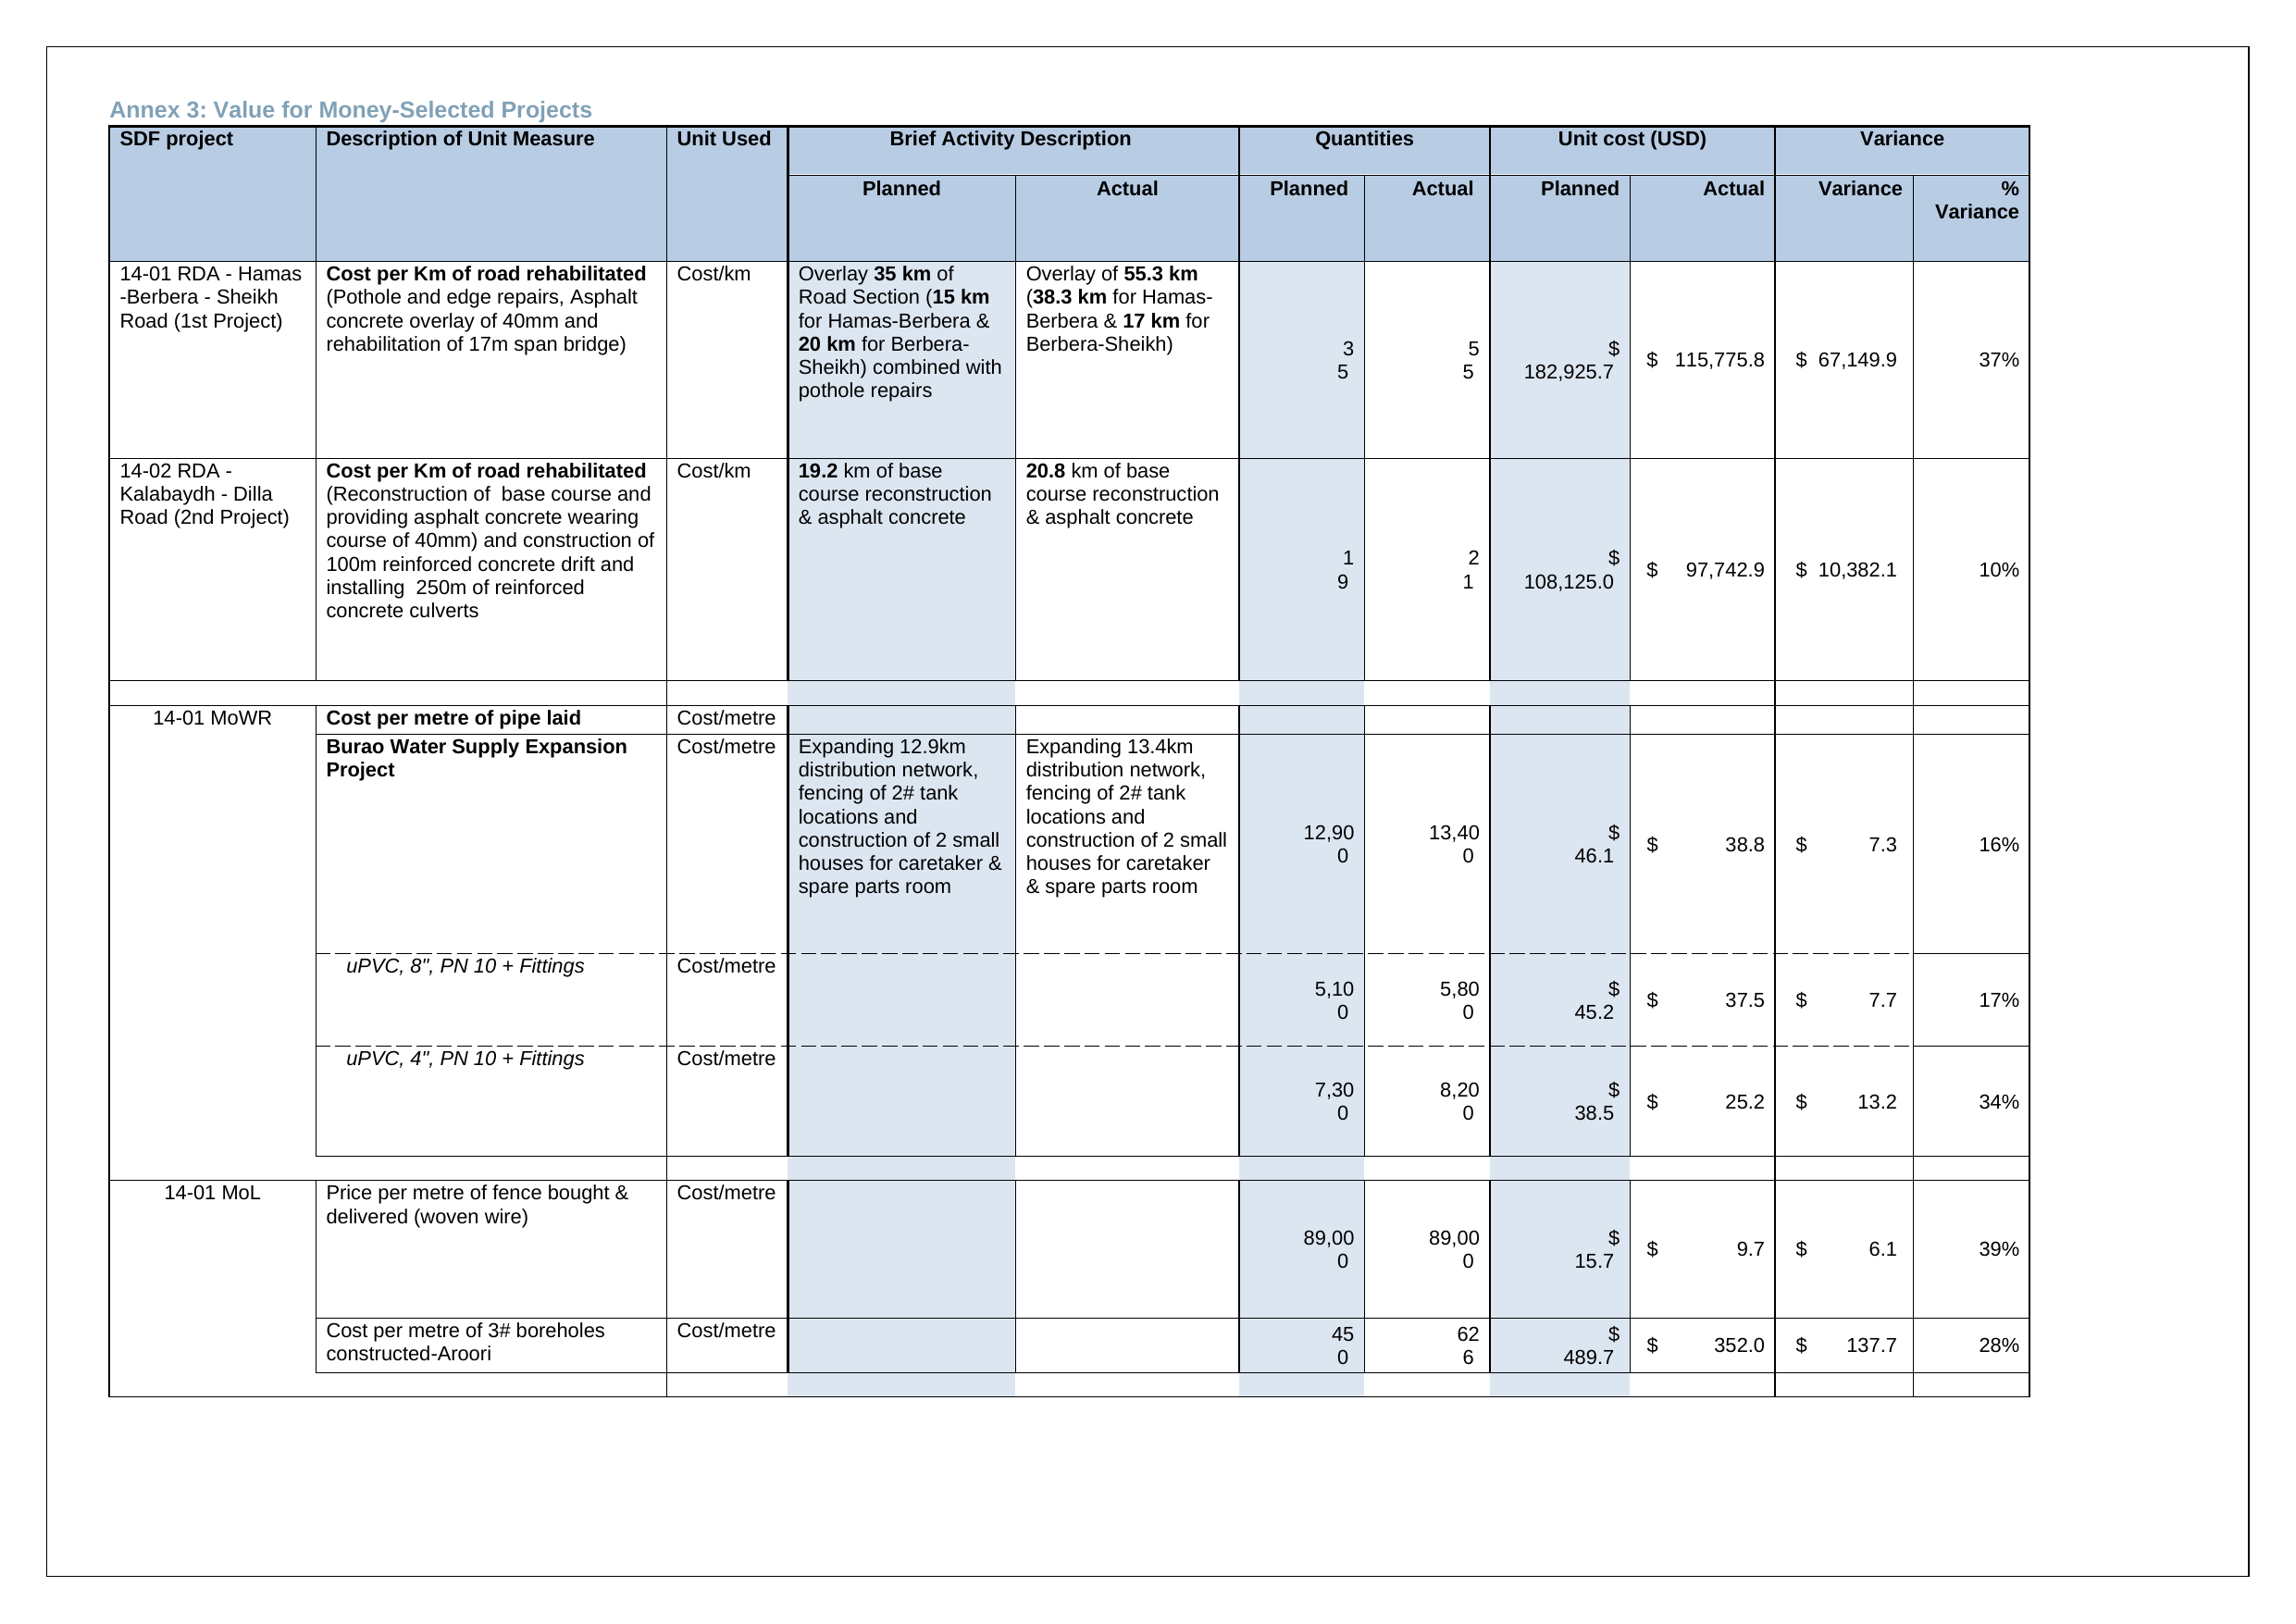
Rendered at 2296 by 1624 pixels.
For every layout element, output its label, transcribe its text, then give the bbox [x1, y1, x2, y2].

table_cell [1364, 681, 1490, 705]
table_cell Cost per Km of road rehabilitated (Pothole and edge repairs, Asphalt concrete overlay of 40mm and rehabilitation of 17m span bridge) [316, 262, 666, 458]
table_cell Burao Water Supply Expansion Project [316, 735, 666, 953]
table_cell [667, 1373, 788, 1396]
table_cell Cost/metre [667, 735, 787, 953]
table_cell [1364, 1373, 1490, 1396]
table_cell $ 46.1 [1491, 735, 1630, 953]
table_cell % Variance [1914, 176, 2029, 261]
table_cell 450 [1240, 1319, 1364, 1372]
table_cell [1015, 681, 1239, 705]
table_cell [1490, 681, 1630, 705]
table_cell Variance [1776, 176, 1913, 261]
table_cell [1914, 681, 2029, 705]
table_cell Planned [1240, 176, 1364, 261]
table_cell 89,000 [1240, 1181, 1364, 1318]
table_cell $ 182,925.7 [1491, 262, 1630, 458]
table_cell 20.8 km of base course reconstruction & asphalt concrete [1016, 459, 1238, 680]
table_cell Cost/metre [667, 706, 787, 734]
table_cell [316, 1157, 666, 1180]
table_cell Cost/metre [667, 1319, 787, 1372]
table_cell $ 108,125.0 [1491, 459, 1630, 680]
table_cell [1914, 1373, 2029, 1396]
table_cell uPVC, 4", PN 10 + Fittings [316, 1046, 666, 1156]
table_cell $ 67,149.9 [1776, 262, 1913, 458]
text Annex 3: Value for Money-Selected Projects [109, 96, 2227, 122]
table_header Quantities [1240, 128, 1489, 174]
table_cell [1016, 1181, 1238, 1318]
table_cell [1630, 681, 1774, 705]
table_cell $ 489.7 [1491, 1319, 1630, 1372]
table_header Variance [1776, 128, 2029, 174]
table_cell $ 37.5 [1631, 953, 1774, 1046]
table_header Brief Activity Description [789, 128, 1238, 174]
table_cell [1914, 706, 2029, 734]
table_cell [1490, 1373, 1630, 1396]
table_cell 5,800 [1365, 953, 1489, 1046]
table_cell [789, 1319, 1015, 1372]
table_cell 35 [1240, 262, 1364, 458]
table_cell Cost/km [667, 459, 787, 680]
table_cell 14-02 RDA - Kalabaydh - Dilla Road (2nd Project) [110, 459, 316, 680]
table_cell [1776, 706, 1913, 734]
table_cell [788, 1157, 1015, 1180]
table_cell [1630, 1157, 1774, 1180]
table_cell $ 6.1 [1776, 1181, 1913, 1318]
table_cell Overlay of 55.3 km (38.3 km for Hamas-Berbera & 17 km for Berbera-Sheikh) [1016, 262, 1238, 458]
table_cell $ 9.7 [1631, 1181, 1774, 1318]
table_cell Expanding 12.9km distribution network, fencing of 2# tank locations and construction of 2 small houses for caretaker & spare parts room [789, 735, 1015, 953]
table_cell 17% [1914, 954, 2029, 1046]
table_cell [1631, 706, 1774, 734]
table_cell [1776, 1373, 1913, 1396]
table_cell [788, 681, 1015, 705]
table_cell $ 25.2 [1631, 1046, 1774, 1156]
table_cell [1239, 681, 1364, 705]
table_cell Cost/metre [667, 1181, 787, 1318]
table_cell [667, 681, 788, 705]
table_cell $ 10,382.1 [1776, 459, 1913, 680]
table_cell 55 [1365, 262, 1489, 458]
table_cell 28% [1914, 1319, 2029, 1372]
table_cell $ 115,775.8 [1631, 262, 1774, 458]
table_cell 39% [1914, 1181, 2029, 1318]
table_cell Actual [1631, 176, 1774, 261]
table_cell [789, 706, 1015, 734]
table_cell Cost per Km of road rehabilitated (Reconstruction of base course and providing asphalt concrete wearing course of 40mm) and construction of 100m reinforced concrete drift and installing 250m of reinforced concrete culverts [316, 459, 666, 680]
table_cell 14-01 RDA - Hamas -Berbera - Sheikh Road (1st Project) [110, 262, 316, 458]
table_cell uPVC, 8", PN 10 + Fittings [316, 953, 666, 1046]
table_cell [110, 1372, 316, 1396]
table_cell 19 [1240, 459, 1364, 680]
table_cell [1364, 1157, 1490, 1180]
table_cell 5,100 [1240, 953, 1364, 1046]
table_cell [1776, 681, 1913, 705]
table_cell [1016, 706, 1238, 734]
table_cell 8,200 [1365, 1046, 1489, 1156]
table_cell [1491, 706, 1630, 734]
table_cell Cost per metre of 3# boreholes constructed-Aroori [316, 1319, 666, 1372]
table_cell Cost/km [667, 262, 787, 458]
table_cell 34% [1914, 1047, 2029, 1156]
table_cell [316, 681, 666, 705]
table_cell 12,900 [1240, 735, 1364, 953]
table_cell $ 97,742.9 [1631, 459, 1774, 680]
table_header SDF project [110, 128, 316, 261]
table_cell 19.2 km of base course reconstruction & asphalt concrete [789, 459, 1015, 680]
table_cell [1630, 1373, 1774, 1396]
table_cell 14-01 MoWR [110, 706, 316, 1156]
table_cell $ 38.8 [1631, 735, 1774, 953]
table_cell [788, 1373, 1015, 1396]
table_cell Actual [1016, 176, 1238, 261]
table_cell Cost per metre of pipe laid [316, 706, 666, 734]
table_cell [1914, 1157, 2029, 1180]
table_cell $ 38.5 [1491, 1046, 1630, 1156]
table_cell [1016, 953, 1238, 1046]
table_cell 7,300 [1240, 1046, 1364, 1156]
table_cell [789, 1046, 1015, 1156]
table_cell [1015, 1373, 1239, 1396]
table_header Description of Unit Measure [316, 128, 666, 261]
table_cell 16% [1914, 735, 2029, 953]
table_cell $ 7.3 [1776, 735, 1913, 953]
table_header Unit Used [667, 128, 787, 261]
table_cell Planned [1491, 176, 1630, 261]
table_cell $ 13.2 [1776, 1046, 1913, 1156]
table_cell [1016, 1046, 1238, 1156]
table_cell 89,000 [1365, 1181, 1489, 1318]
table_cell [1015, 1157, 1239, 1180]
table_cell [1776, 1157, 1913, 1180]
table_cell [110, 1156, 316, 1180]
table_cell [789, 1181, 1015, 1318]
table_cell $ 352.0 [1631, 1319, 1774, 1372]
table_cell Expanding 13.4km distribution network, fencing of 2# tank locations and construction of 2 small houses for caretaker & spare parts room [1016, 735, 1238, 953]
table_cell 13,400 [1365, 735, 1489, 953]
table_cell $ 45.2 [1491, 953, 1630, 1046]
table_cell [789, 953, 1015, 1046]
table_cell [1239, 1157, 1364, 1180]
table_cell 14-01 MoL [110, 1181, 316, 1372]
table_cell [1490, 1157, 1630, 1180]
table_header Unit cost (USD) [1491, 128, 1774, 174]
table_cell [1016, 1319, 1238, 1372]
table_cell [1240, 706, 1364, 734]
table_cell [667, 1157, 788, 1180]
table_cell Planned [789, 176, 1015, 261]
table_cell Price per metre of fence bought & delivered (woven wire) [316, 1181, 666, 1318]
table_cell [316, 1373, 666, 1396]
table_cell [110, 681, 316, 705]
table_cell 626 [1365, 1319, 1489, 1372]
table_cell Actual [1365, 176, 1489, 261]
table_cell Cost/metre [667, 953, 787, 1046]
table_cell $ 137.7 [1776, 1319, 1913, 1372]
table_cell Overlay 35 km of Road Section (15 km for Hamas-Berbera & 20 km for Berbera-Sheikh) combined with pothole repairs [789, 262, 1015, 458]
table_cell 37% [1914, 262, 2029, 458]
table_cell 21 [1365, 459, 1489, 680]
table_cell Cost/metre [667, 1046, 787, 1156]
table_cell $ 15.7 [1491, 1181, 1630, 1318]
table_cell 10% [1914, 459, 2029, 680]
table_cell $ 7.7 [1776, 953, 1913, 1046]
table_cell [1365, 706, 1489, 734]
table_cell [1239, 1373, 1364, 1396]
